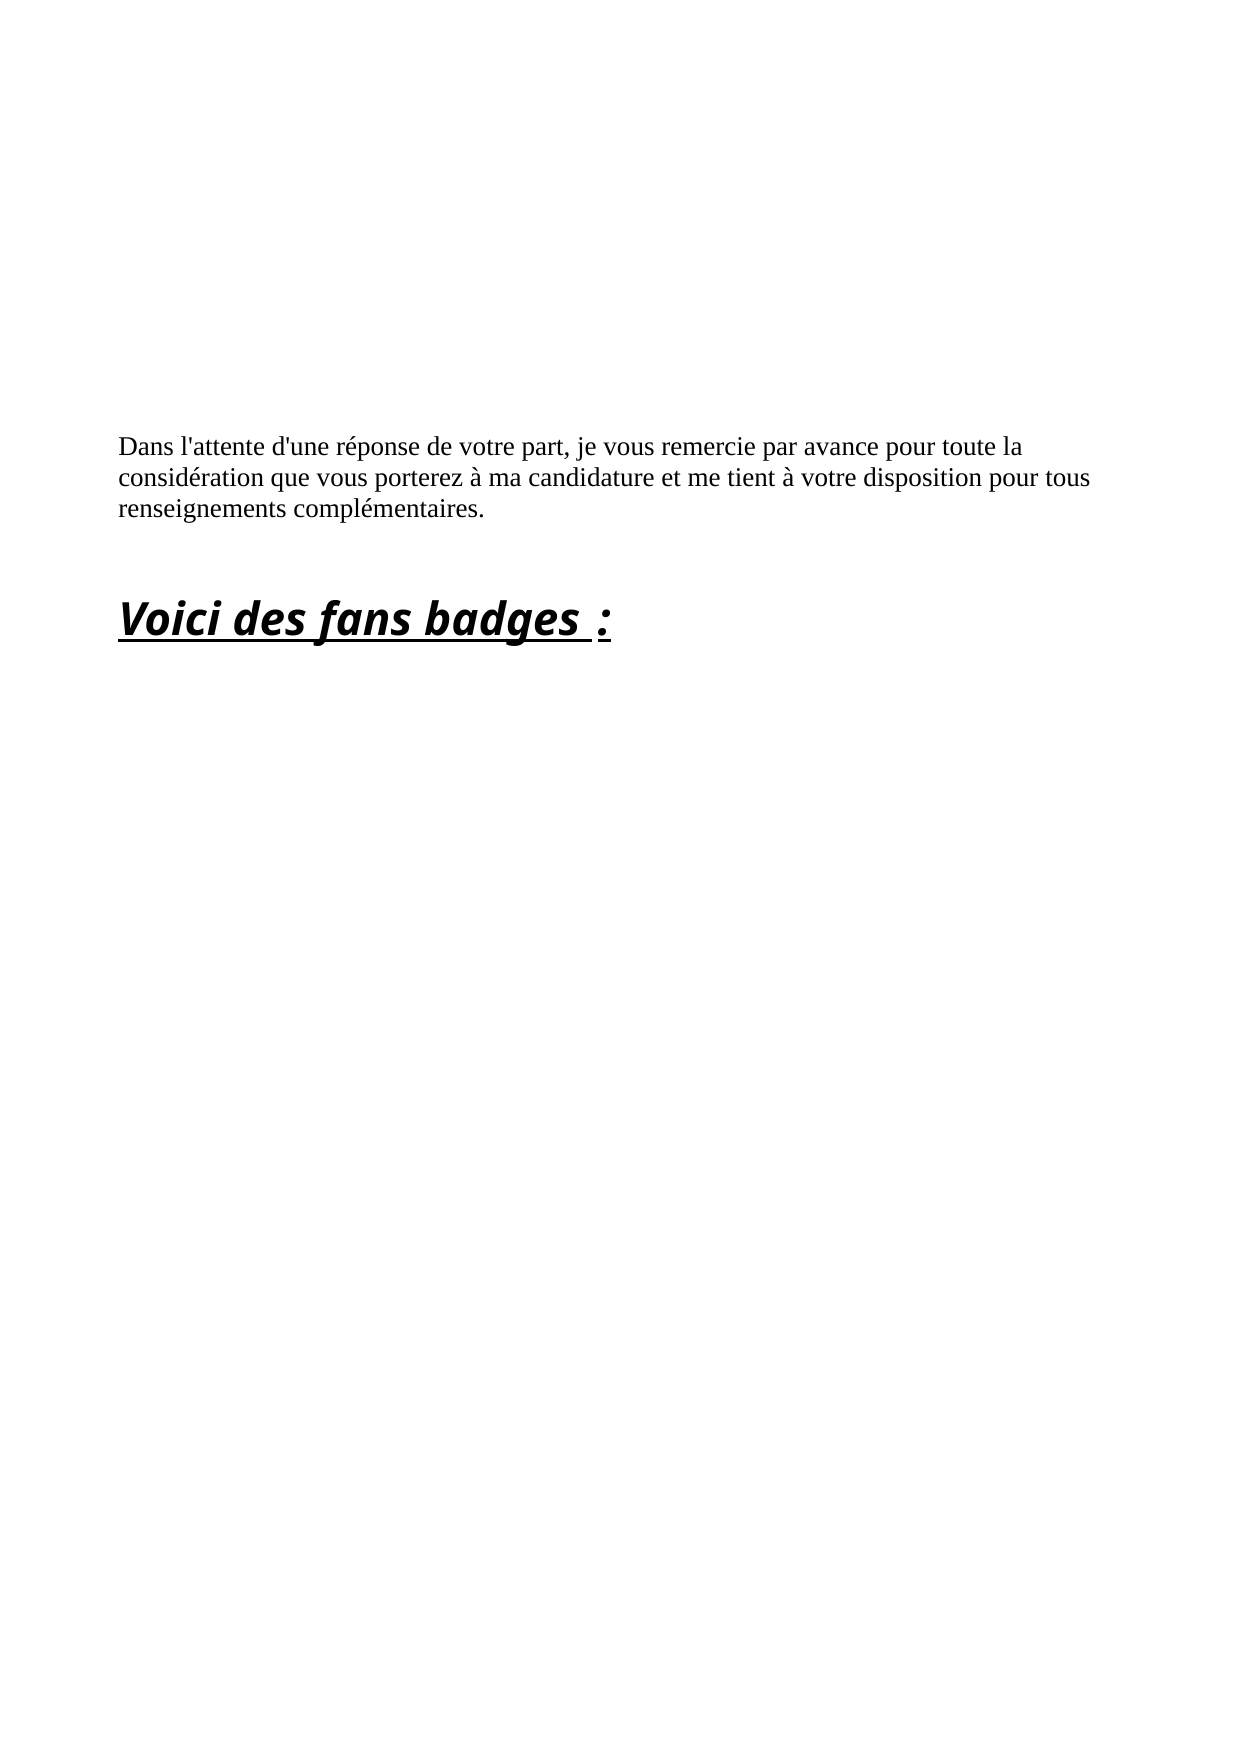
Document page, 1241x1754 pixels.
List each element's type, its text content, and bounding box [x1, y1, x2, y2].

text Dans l'attente d'une réponse de votre part, je vous remercie par avance pour toute la considération que vous porterez à ma candidature et me tient à votre disposition pour tous renseignements complémentaires. [118, 430, 1122, 523]
text Voici des fans badges : [118, 586, 1122, 648]
